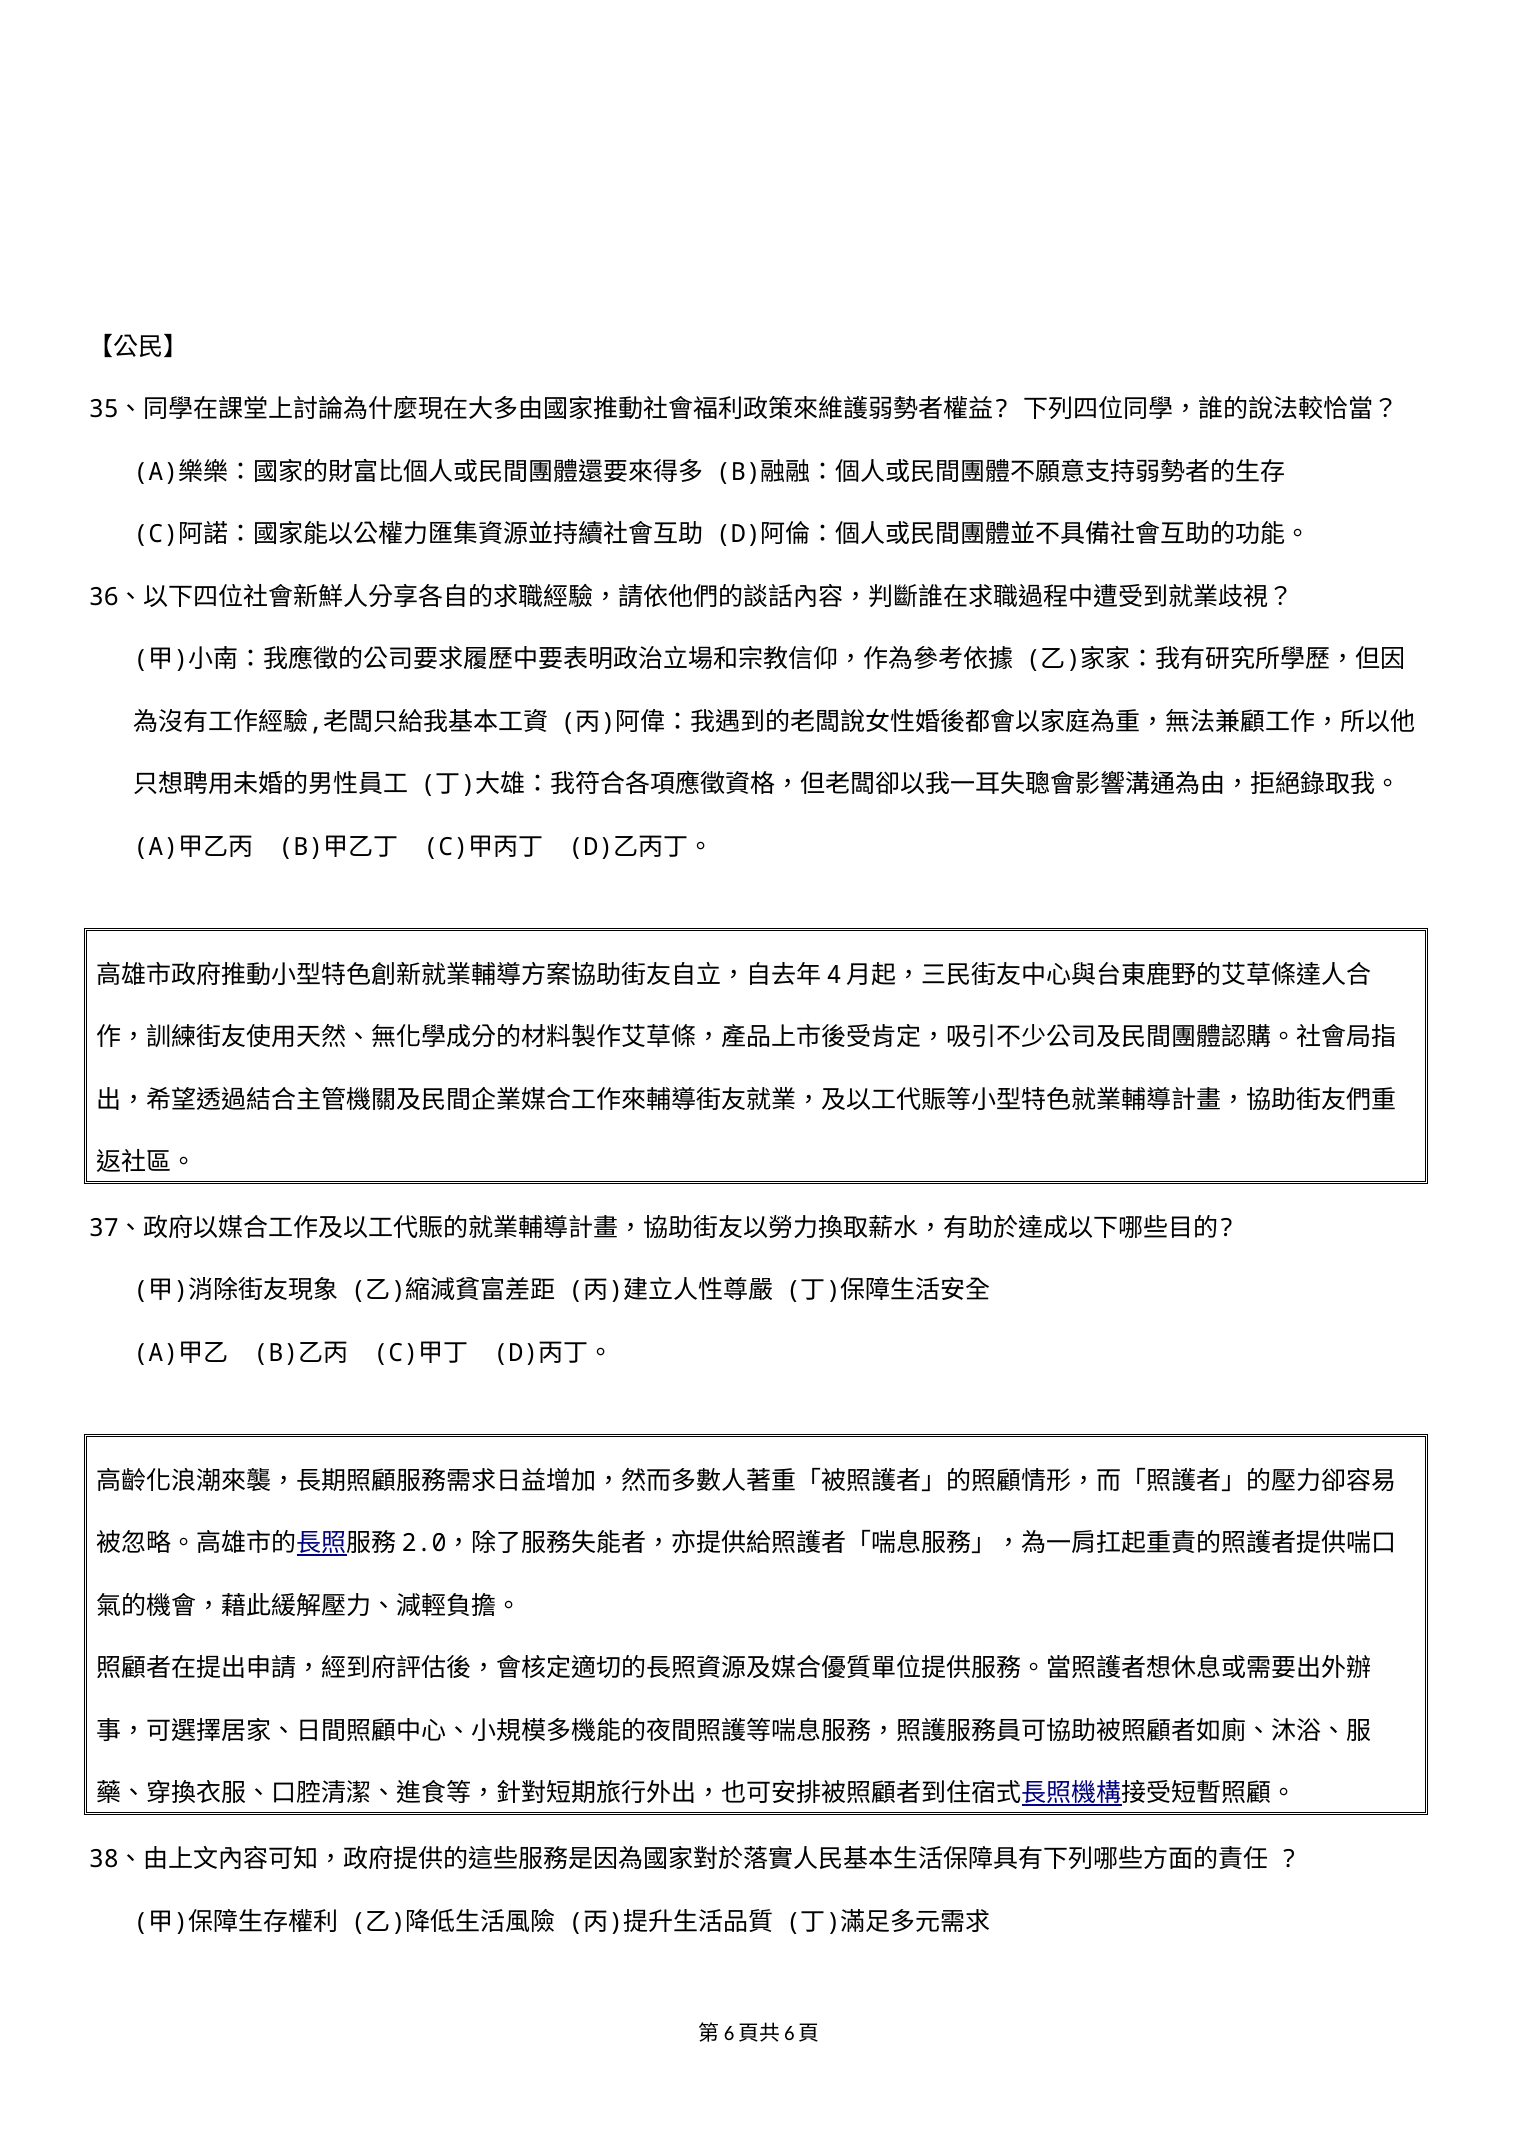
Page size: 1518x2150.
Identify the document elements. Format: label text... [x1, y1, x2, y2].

text (C)阿諾：國家能以公權力匯集資源並持續社會互助 (D)阿倫：個人或民間團體並不具備社會互助的功能。 [133, 490, 1429, 552]
text (A)樂樂：國家的財富比個人或民間團體還要來得多 (B)融融：個人或民間團體不願意支持弱勢者的生存 [133, 427, 1429, 490]
text (甲)小南：我應徵的公司要求履歷中要表明政治立場和宗教信仰，作為參考依據 (乙)家家：我有研究所學歷，但因為沒有工作經驗,老闆只給我基本工資 (丙)阿偉：我遇到的老闆說女性婚後都會以家庭為重，無法兼顧工作，所以他只想聘用未婚的男性員工 (丁)大雄：我符合各項應徵資格，但老闆卻以我一耳失聰會影響溝通為由，拒絕錄取我。 [133, 615, 1429, 802]
text 37、政府以媒合工作及以工代賑的就業輔導計畫，協助街友以勞力換取薪水，有助於達成以下哪些目的? [89, 1184, 1429, 1246]
text 36、以下四位社會新鮮人分享各自的求職經驗，請依他們的談話內容，判斷誰在求職過程中遭受到就業歧視？ [89, 552, 1429, 615]
text (A)甲乙 (B)乙丙 (C)甲丁 (D)丙丁。 [133, 1309, 1429, 1371]
text (甲)保障生存權利 (乙)降低生活風險 (丙)提升生活品質 (丁)滿足多元需求 [133, 1877, 1429, 1940]
text 35、同學在課堂上討論為什麼現在大多由國家推動社會福利政策來維護弱勢者權益? 下列四位同學，誰的說法較恰當？ [89, 365, 1429, 427]
text (A)甲乙丙 (B)甲乙丁 (C)甲丙丁 (D)乙丙丁。 [133, 802, 1429, 865]
table_header 高雄市政府推動小型特色創新就業輔導方案協助街友自立，自去年4月起，三民街友中心與台東鹿野的艾草條達人合作，訓練街友使用天然、無化學成分的材料製作艾草條，產品上市後受肯定，吸引不少公司及民間團體認購。社會局指出，希望透過結合主管機關及民間企業媒合工作來輔導街友就業，及以工代賑等小型特色就業輔導計畫，協助街友們重返社區。 [87, 931, 1425, 1181]
text (甲)消除街友現象 (乙)縮減貧富差距 (丙)建立人性尊嚴 (丁)保障生活安全 [133, 1246, 1429, 1309]
text 【公民】 [89, 302, 1429, 365]
text 38、由上文內容可知，政府提供的這些服務是因為國家對於落實人民基本生活保障具有下列哪些方面的責任 ? [89, 1815, 1429, 1877]
table_header 高齡化浪潮來襲，長期照顧服務需求日益增加，然而多數人著重「被照護者」的照顧情形，而「照護者」的壓力卻容易被忽略。高雄市的長照服務2.0，除了服務失能者，亦提供給照護者「喘息服務」，為一肩扛起重責的照護者提供喘口氣的機會，藉此緩解壓力、減輕負擔。 照顧者在提出申請，經到府評估後，會核定適切的長照資源及媒合優質單位提供服務。當照護者想休息或需要出外辦事，可選擇居家、日間照顧中心、小規模多機能的夜間照護等喘息服務，照護服務員可協助被照顧者如廁、沐浴、服藥、穿換衣服、口腔清潔、進食等，針對短期旅行外出，也可安排被照顧者到住宿式長照機構接受短暫照顧。 [87, 1437, 1425, 1812]
